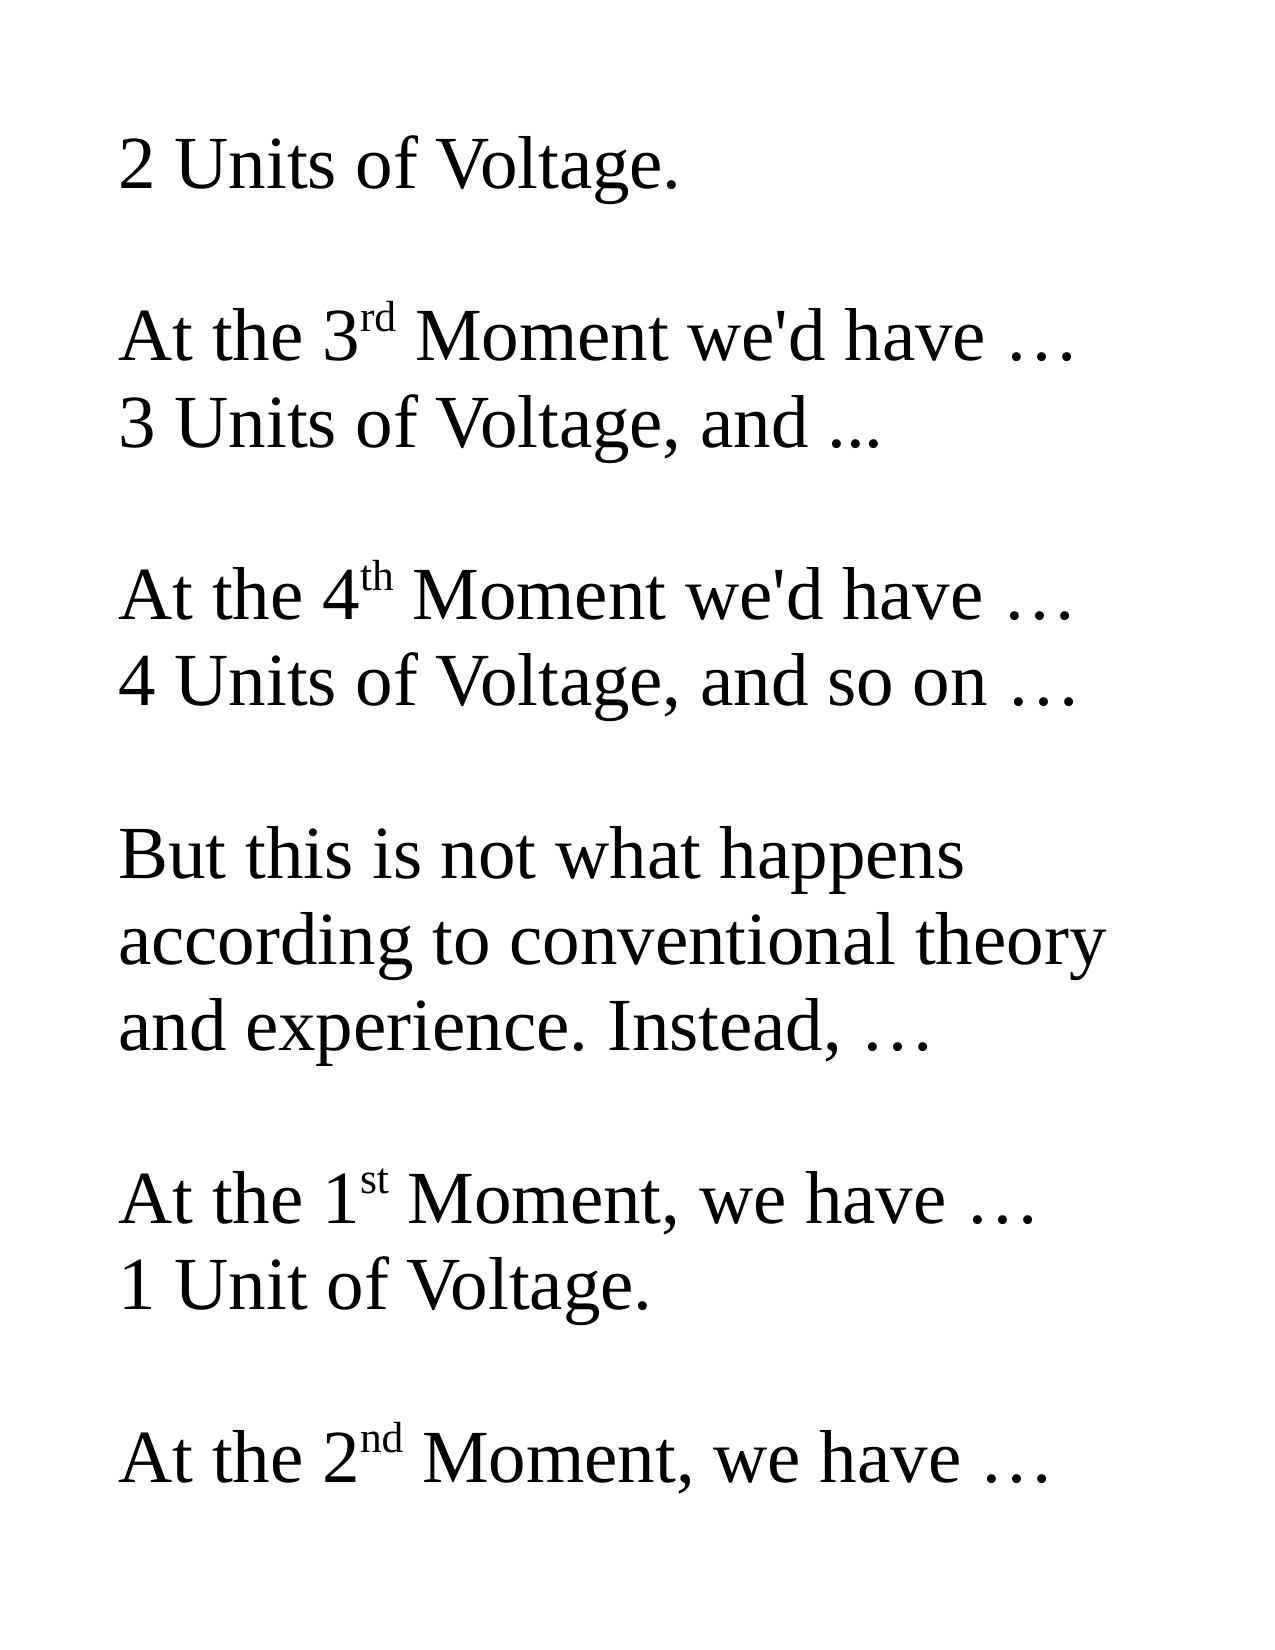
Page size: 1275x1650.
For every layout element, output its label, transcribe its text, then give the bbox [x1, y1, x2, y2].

text But this is not what happens according to conventional theory and experience. Instead, … [118, 808, 1157, 1067]
text At the 3rd Moment we'd have … [118, 291, 1157, 377]
text 2 Units of Voltage. [118, 118, 1157, 204]
text At the 1st Moment, we have … [118, 1153, 1157, 1239]
text At the 4th Moment we'd have … [118, 549, 1157, 636]
text 4 Units of Voltage, and so on … [118, 636, 1157, 722]
text At the 2nd Moment, we have … [118, 1412, 1157, 1498]
text 3 Units of Voltage, and ... [118, 377, 1157, 463]
text 1 Unit of Voltage. [118, 1239, 1157, 1326]
